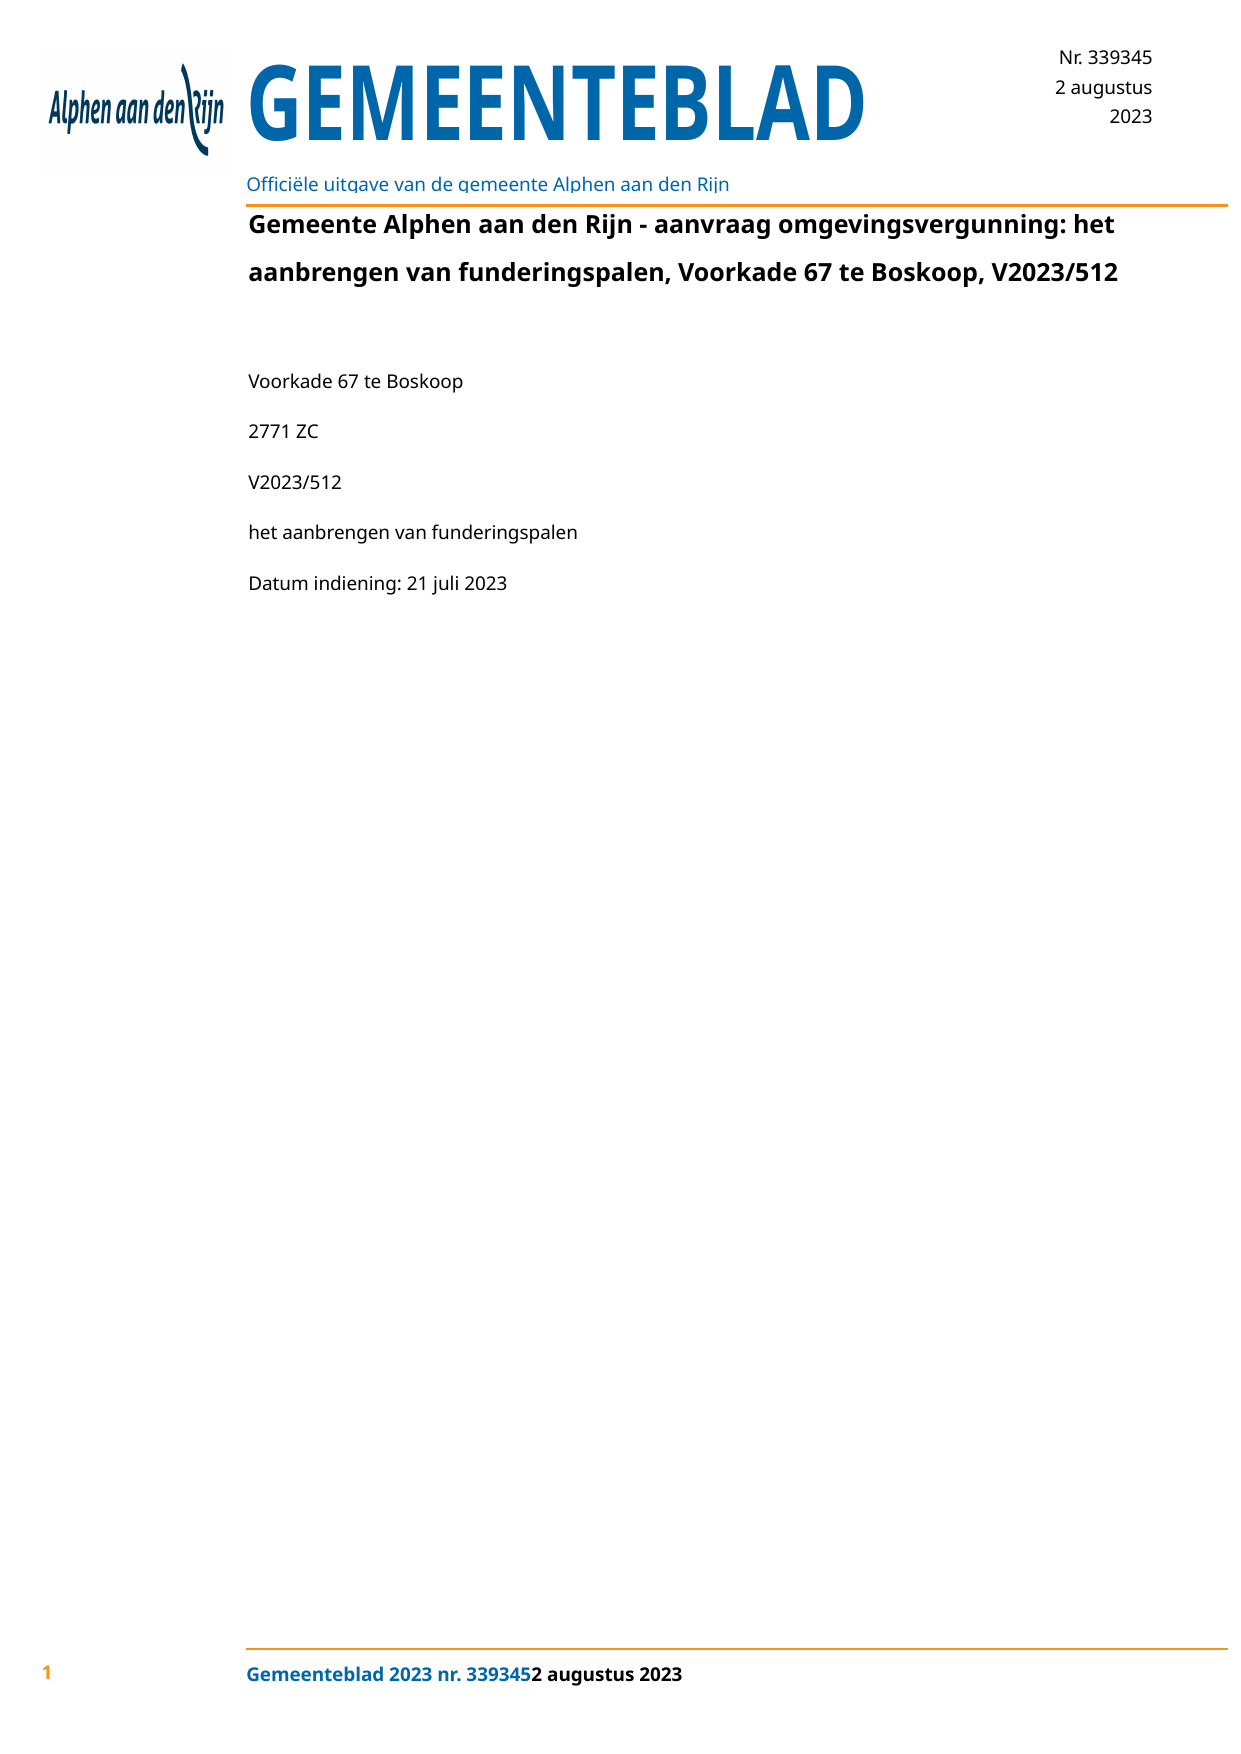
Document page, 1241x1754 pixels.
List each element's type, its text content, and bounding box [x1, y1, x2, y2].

text Voorkade 67 te Boskoop [248, 368, 1152, 394]
text V2023/512 [248, 469, 1152, 495]
text het aanbrengen van funderingspalen [248, 519, 1152, 545]
text Gemeente Alphen aan den Rijn - aanvraag omgevingsvergunning: het aanbrengen van funderingspalen, Voorkade 67 te Boskoop, V2023/512 [248, 207, 1152, 288]
picture [41, 47, 231, 172]
text Datum indiening: 21 juli 2023 [248, 570, 1152, 596]
text 2771 ZC [248, 419, 1152, 444]
